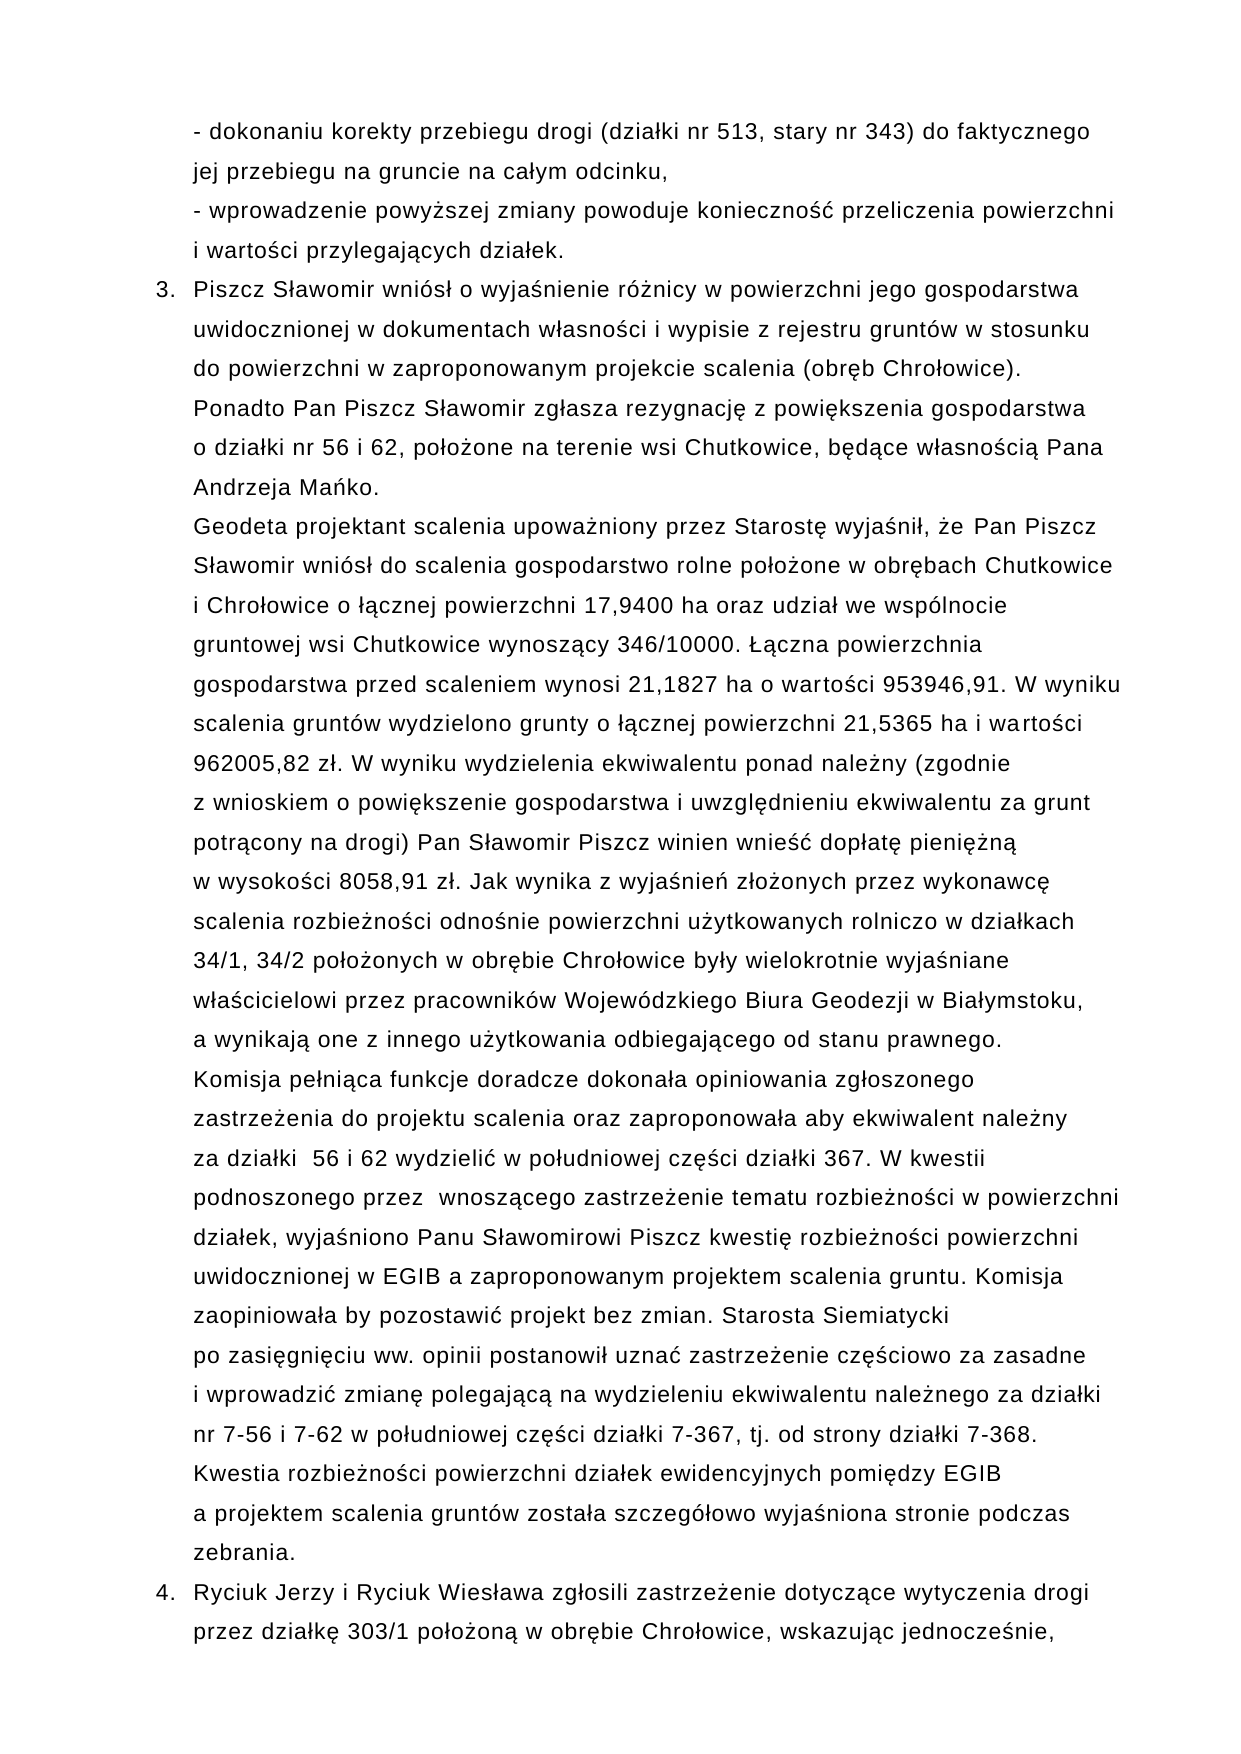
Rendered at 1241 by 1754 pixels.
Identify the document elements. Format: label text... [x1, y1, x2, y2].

list - dokonaniu korekty przebiegu drogi (działki nr 513, stary nr 343) do faktycznego jej przebiegu na gruncie na całym odcinku, [156, 118, 1122, 184]
list - wprowadzenie powyższej zmiany powoduje konieczność przeliczenia powierzchni i wartości przylegających działek. [156, 197, 1122, 263]
list Komisja pełniąca funkcje doradcze dokonała opiniowania zgłoszonego zastrzeżenia do projektu scalenia oraz zaproponowała aby ekwiwalent należny za działki 56 i 62 wydzielić w południowej części działki 367. W kwestii podnoszonego przez wnoszącego zastrzeżenie tematu rozbieżności w powierzchni działek, wyjaśniono Panu Sławomirowi Piszcz kwestię rozbieżności powierzchni uwidocznionej w EGIB a zaproponowanym projektem scalenia gruntu. Komisja zaopiniowała by pozostawić projekt bez zmian. Starosta Siemiatycki po zasięgnięciu ww. opinii postanowił uznać zastrzeżenie częściowo za zasadne i wprowadzić zmianę polegającą na wydzieleniu ekwiwalentu należnego za działki nr 7-56 i 7-62 w południowej części działki 7-367, tj. od strony działki 7-368. Kwestia rozbieżności powierzchni działek ewidencyjnych pomiędzy EGIB a projektem scalenia gruntów została szczegółowo wyjaśniona stronie podczas zebrania. [156, 1066, 1122, 1566]
list Piszcz Sławomir wniósł o wyjaśnienie różnicy w powierzchni jego gospodarstwa uwidocznionej w dokumentach własności i wypisie z rejestru gruntów w stosunku do powierzchni w zaproponowanym projekcie scalenia (obręb Chrołowice). Ponadto Pan Piszcz Sławomir zgłasza rezygnację z powiększenia gospodarstwa o działki nr 56 i 62, położone na terenie wsi Chutkowice, będące własnością Pana Andrzeja Mańko. [156, 276, 1122, 500]
list Geodeta projektant scalenia upoważniony przez Starostę wyjaśnił, że Pan Piszcz Sławomir wniósł do scalenia gospodarstwo rolne położone w obrębach Chutkowice i Chrołowice o łącznej powierzchni 17,9400 ha oraz udział we wspólnocie gruntowej wsi Chutkowice wynoszący 346/10000. Łączna powierzchnia gospodarstwa przed scaleniem wynosi 21,1827 ha o wartości 953946,91. W wyniku scalenia gruntów wydzielono grunty o łącznej powierzchni 21,5365 ha i wartości 962005,82 zł. W wyniku wydzielenia ekwiwalentu ponad należny (zgodnie z wnioskiem o powiększenie gospodarstwa i uwzględnieniu ekwiwalentu za grunt potrącony na drogi) Pan Sławomir Piszcz winien wnieść dopłatę pieniężną w wysokości 8058,91 zł. Jak wynika z wyjaśnień złożonych przez wykonawcę scalenia rozbieżności odnośnie powierzchni użytkowanych rolniczo w działkach 34/1, 34/2 położonych w obrębie Chrołowice były wielokrotnie wyjaśniane właścicielowi przez pracowników Wojewódzkiego Biura Geodezji w Białymstoku, a wynikają one z innego użytkowania odbiegającego od stanu prawnego. [156, 513, 1122, 1052]
list Ryciuk Jerzy i Ryciuk Wiesława zgłosili zastrzeżenie dotyczące wytyczenia drogi przez działkę 303/1 położoną w obrębie Chrołowice, wskazując jednocześnie, [156, 1579, 1122, 1645]
